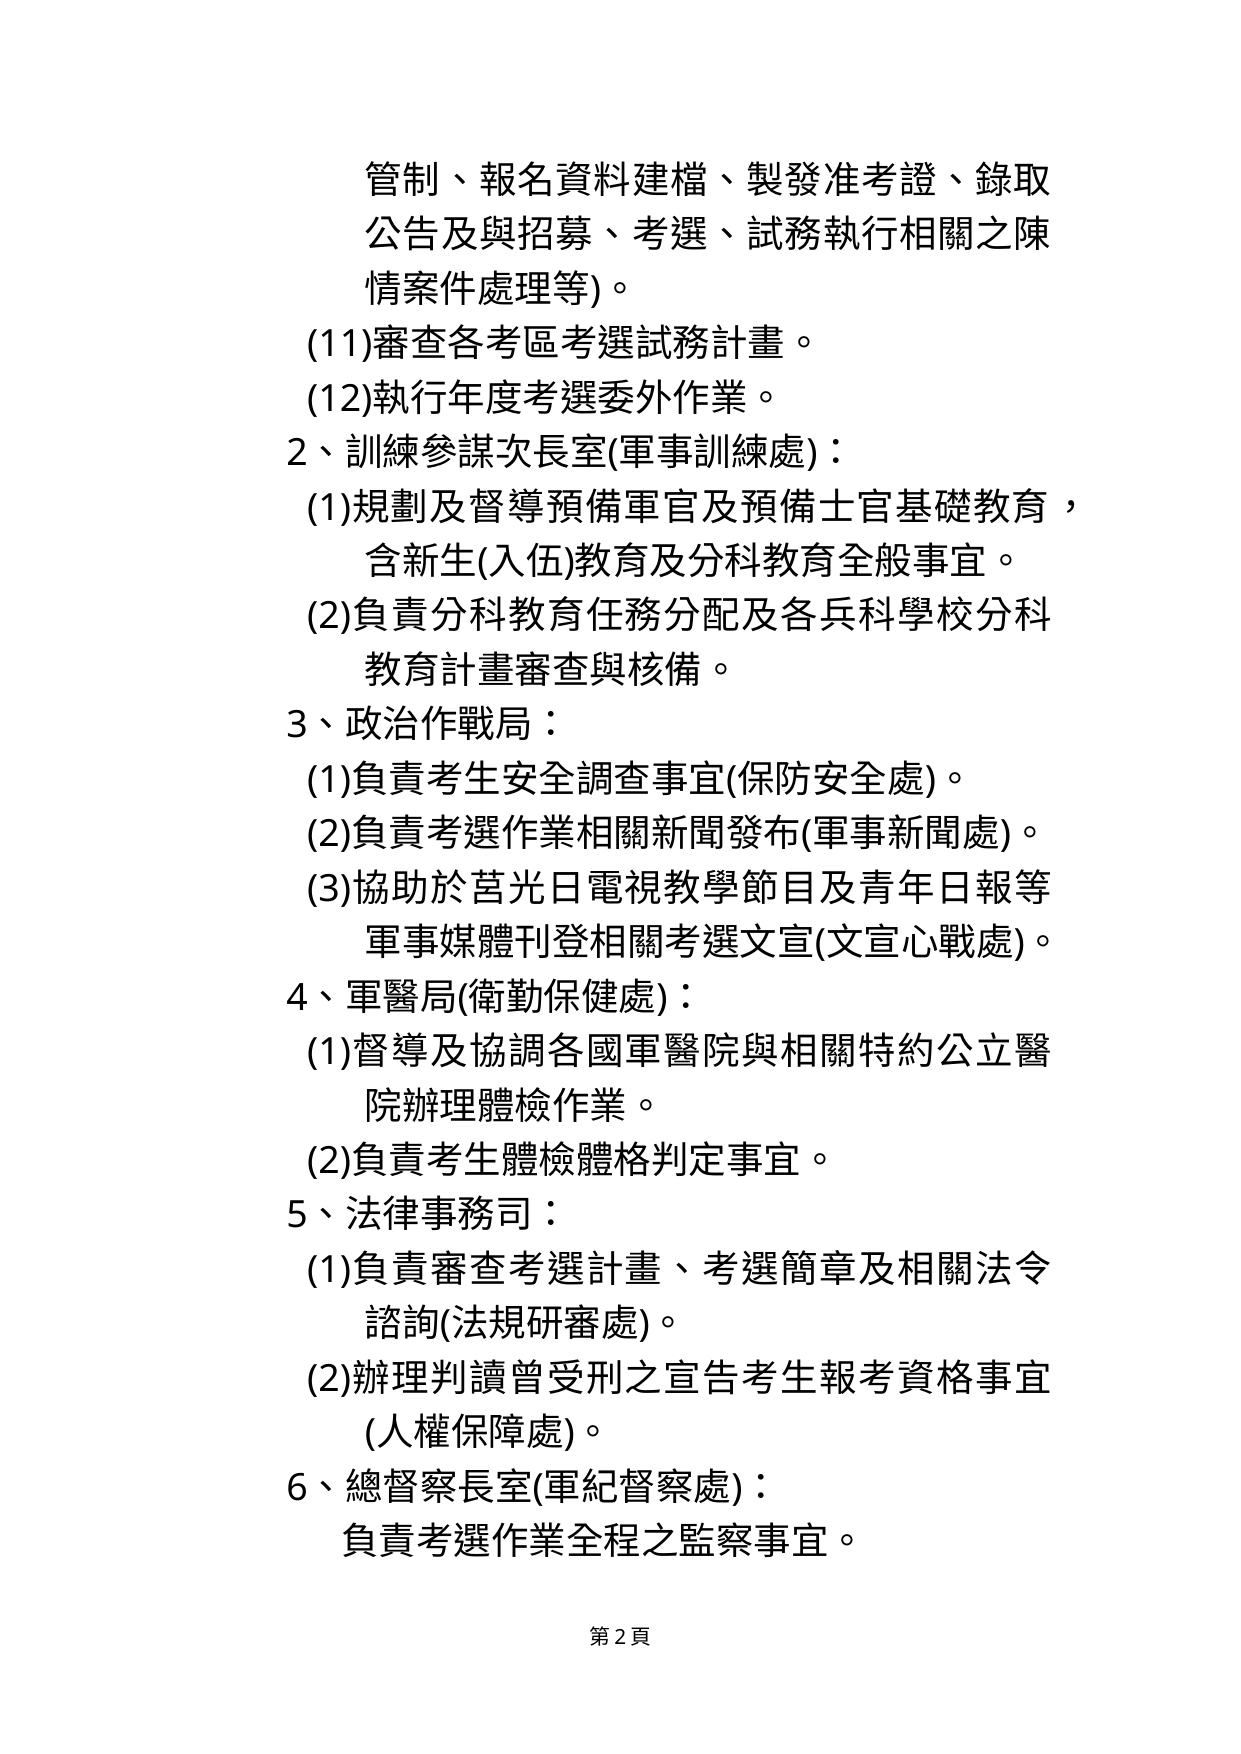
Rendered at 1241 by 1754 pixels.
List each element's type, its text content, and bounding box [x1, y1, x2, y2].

text (11)審查各考區考選試務計畫。 [307, 313, 1053, 367]
text 2、訓練參謀次長室(軍事訓練處)： [286, 422, 1053, 476]
text (2)辦理判讀曾受刑之宣告考生報考資格事宜(人權保障處)。 [307, 1348, 1053, 1457]
text 6、總督察長室(軍紀督察處)： [286, 1457, 1053, 1511]
text (2)負責考生體檢體格判定事宜。 [307, 1130, 1053, 1184]
text (1)負責考生安全調查事宜(保防安全處)。 [307, 749, 1053, 803]
text 3、政治作戰局： [286, 694, 1053, 749]
text 管制、報名資料建檔、製發准考證、錄取公告及與招募、考選、試務執行相關之陳情案件處理等)。 [307, 150, 1053, 313]
text (12)執行年度考選委外作業。 [307, 367, 1053, 422]
text 4、軍醫局(衛勤保健處)： [286, 967, 1053, 1021]
text (2)負責考選作業相關新聞發布(軍事新聞處)。 [307, 803, 1053, 858]
text 負責考選作業全程之監察事宜。 [341, 1511, 1053, 1565]
text 5、法律事務司： [286, 1184, 1053, 1239]
text (1)督導及協調各國軍醫院與相關特約公立醫院辦理體檢作業。 [307, 1021, 1053, 1130]
text (2)負責分科教育任務分配及各兵科學校分科教育計畫審查與核備。 [307, 585, 1053, 694]
text (3)協助於莒光日電視教學節目及青年日報等軍事媒體刊登相關考選文宣(文宣心戰處)。 [307, 858, 1053, 967]
text (1)負責審查考選計畫、考選簡章及相關法令諮詢(法規研審處)。 [307, 1239, 1053, 1348]
text (1)規劃及督導預備軍官及預備士官基礎教育，含新生(入伍)教育及分科教育全般事宜。 [307, 476, 1053, 585]
